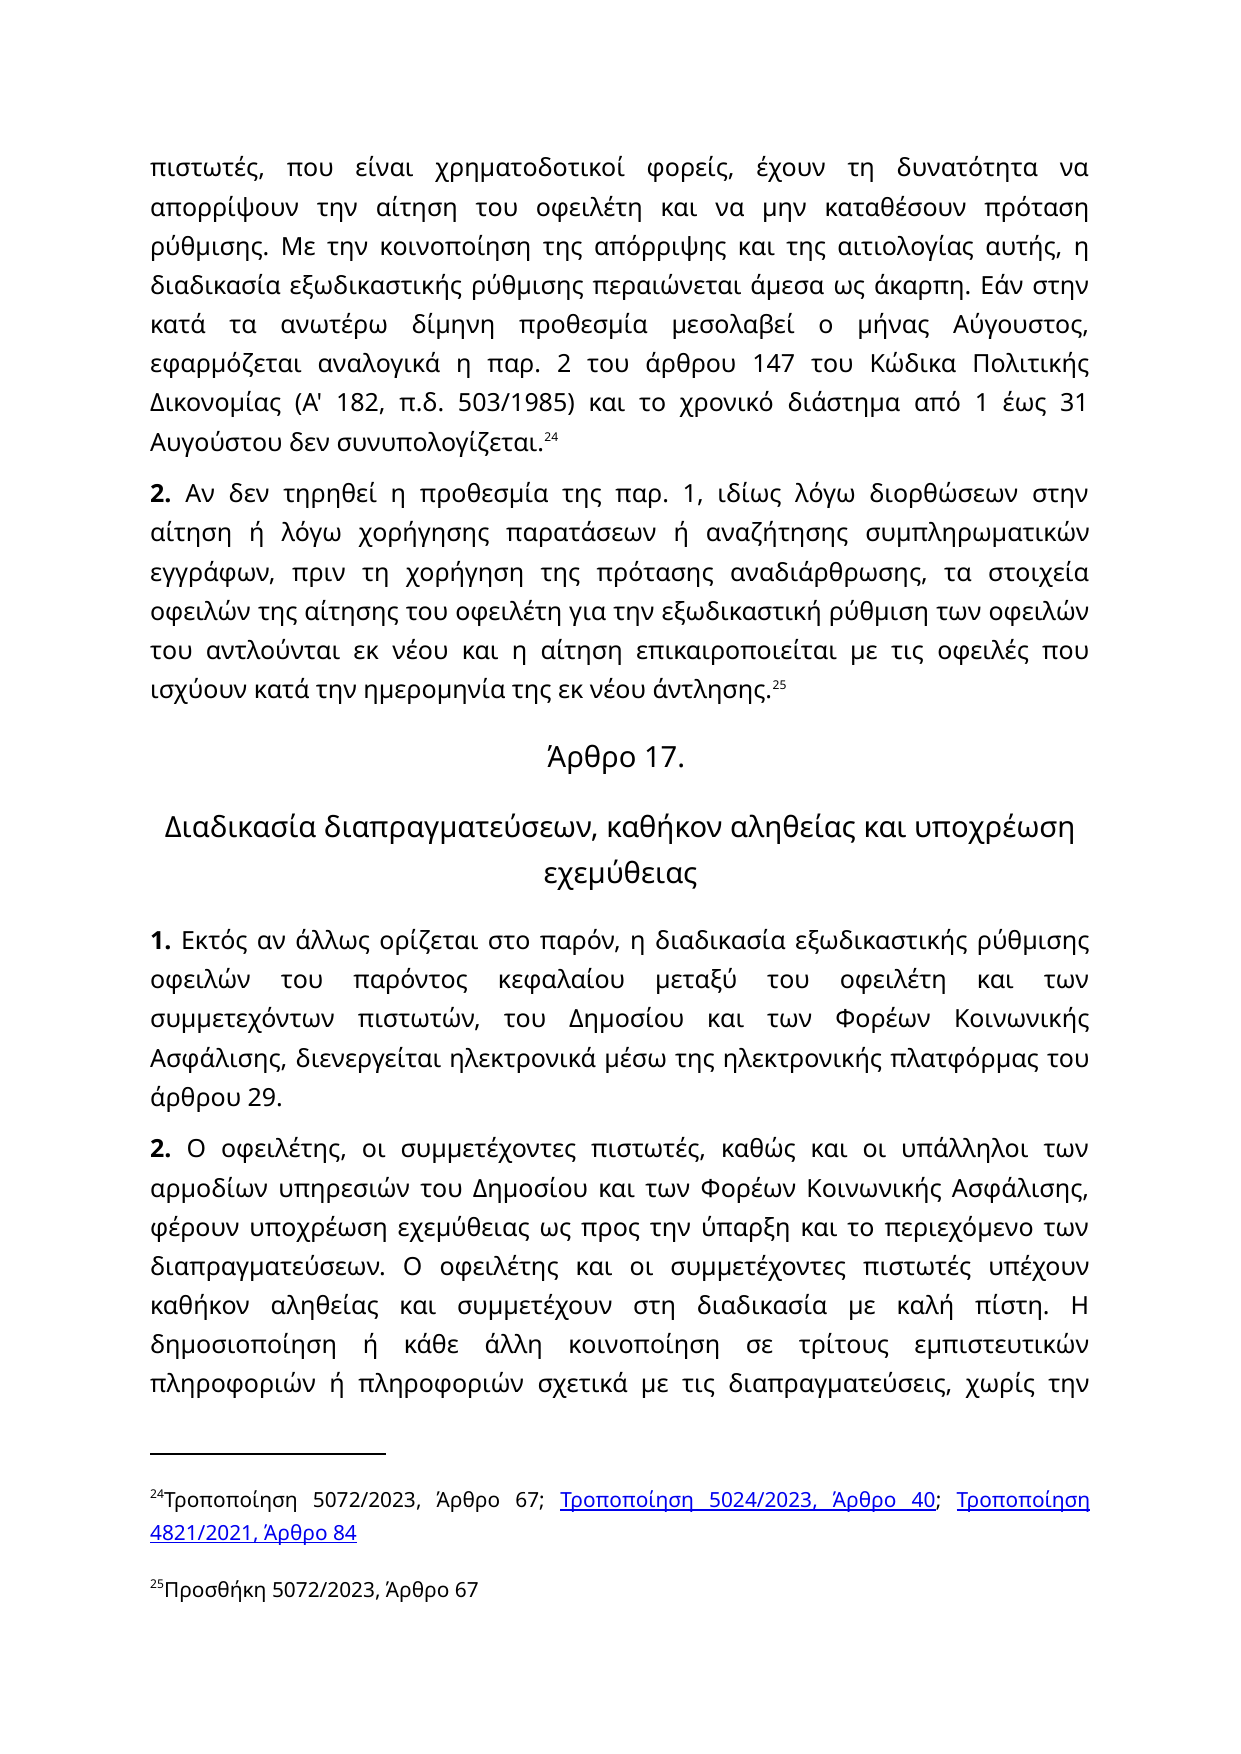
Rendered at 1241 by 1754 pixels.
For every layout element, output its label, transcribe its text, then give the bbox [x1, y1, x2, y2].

text Τροποποίηση 5072/2023, Άρθρο 67; Τροποποίηση 5024/2023, Άρθρο 40; Τροποποίηση 4821/2021, Άρθρο 84 [150, 1485, 1090, 1546]
text Προσθήκη 5072/2023, Άρθρο 67 [150, 1576, 1090, 1604]
text πιστωτές, που είναι χρηματοδοτικοί φορείς, έχουν τη δυνατότητα να απορρίψουν την αίτηση του οφειλέτη και να μην καταθέσουν πρόταση ρύθμισης. Με την κοινοποίηση της απόρριψης και της αιτιολογίας αυτής, η διαδικασία εξωδικαστικής ρύθμισης περαιώνεται άμεσα ως άκαρπη. Εάν στην κατά τα ανωτέρω δίμηνη προθεσμία μεσολαβεί ο μήνας Αύγουστος, εφαρμόζεται αναλογικά η παρ. 2 του άρθρου 147 του Κώδικα Πολιτικής Δικονομίας (Α' 182, π.δ. 503/1985) και το χρονικό διάστημα από 1 έως 31 Αυγούστου δεν συνυπολογίζεται. [150, 150, 1090, 458]
text 1. Εκτός αν άλλως ορίζεται στο παρόν, η διαδικασία εξωδικαστικής ρύθμισης οφειλών του παρόντος κεφαλαίου μεταξύ του οφειλέτη και των συμμετεχόντων πιστωτών, του Δημοσίου και των Φορέων Κοινωνικής Ασφάλισης, διενεργείται ηλεκτρονικά μέσω της ηλεκτρονικής πλατφόρμας του άρθρου 29. [150, 923, 1090, 1113]
text 2. Αν δεν τηρηθεί η προθεσμία της παρ. 1, ιδίως λόγω διορθώσεων στην αίτηση ή λόγω χορήγησης παρατάσεων ή αναζήτησης συμπληρωματικών εγγράφων, πριν τη χορήγηση της πρότασης αναδιάρθρωσης, τα στοιχεία οφειλών της αίτησης του οφειλέτη για την εξωδικαστική ρύθμιση των οφειλών του αντλούνται εκ νέου και η αίτηση επικαιροποιείται με τις οφειλές που ισχύουν κατά την ημερομηνία της εκ νέου άντλησης. [150, 476, 1090, 706]
subtitle Διαδικασία διαπραγματεύσεων, καθήκον αληθείας και υποχρέωση εχεμύθειας [150, 806, 1090, 892]
text 2. Ο οφειλέτης, οι συμμετέχοντες πιστωτές, καθώς και οι υπάλληλοι των αρμοδίων υπηρεσιών του Δημοσίου και των Φορέων Κοινωνικής Ασφάλισης, φέρουν υποχρέωση εχεμύθειας ως προς την ύπαρξη και το περιεχόμενο των διαπραγματεύσεων. Ο οφειλέτης και οι συμμετέχοντες πιστωτές υπέχουν καθήκον αληθείας και συμμετέχουν στη διαδικασία με καλή πίστη. Η δημοσιοποίηση ή κάθε άλλη κοινοποίηση σε τρίτους εμπιστευτικών πληροφοριών ή πληροφοριών σχετικά με τις διαπραγματεύσεις, χωρίς την [150, 1131, 1090, 1400]
subtitle Άρθρο 17. [150, 736, 1090, 776]
